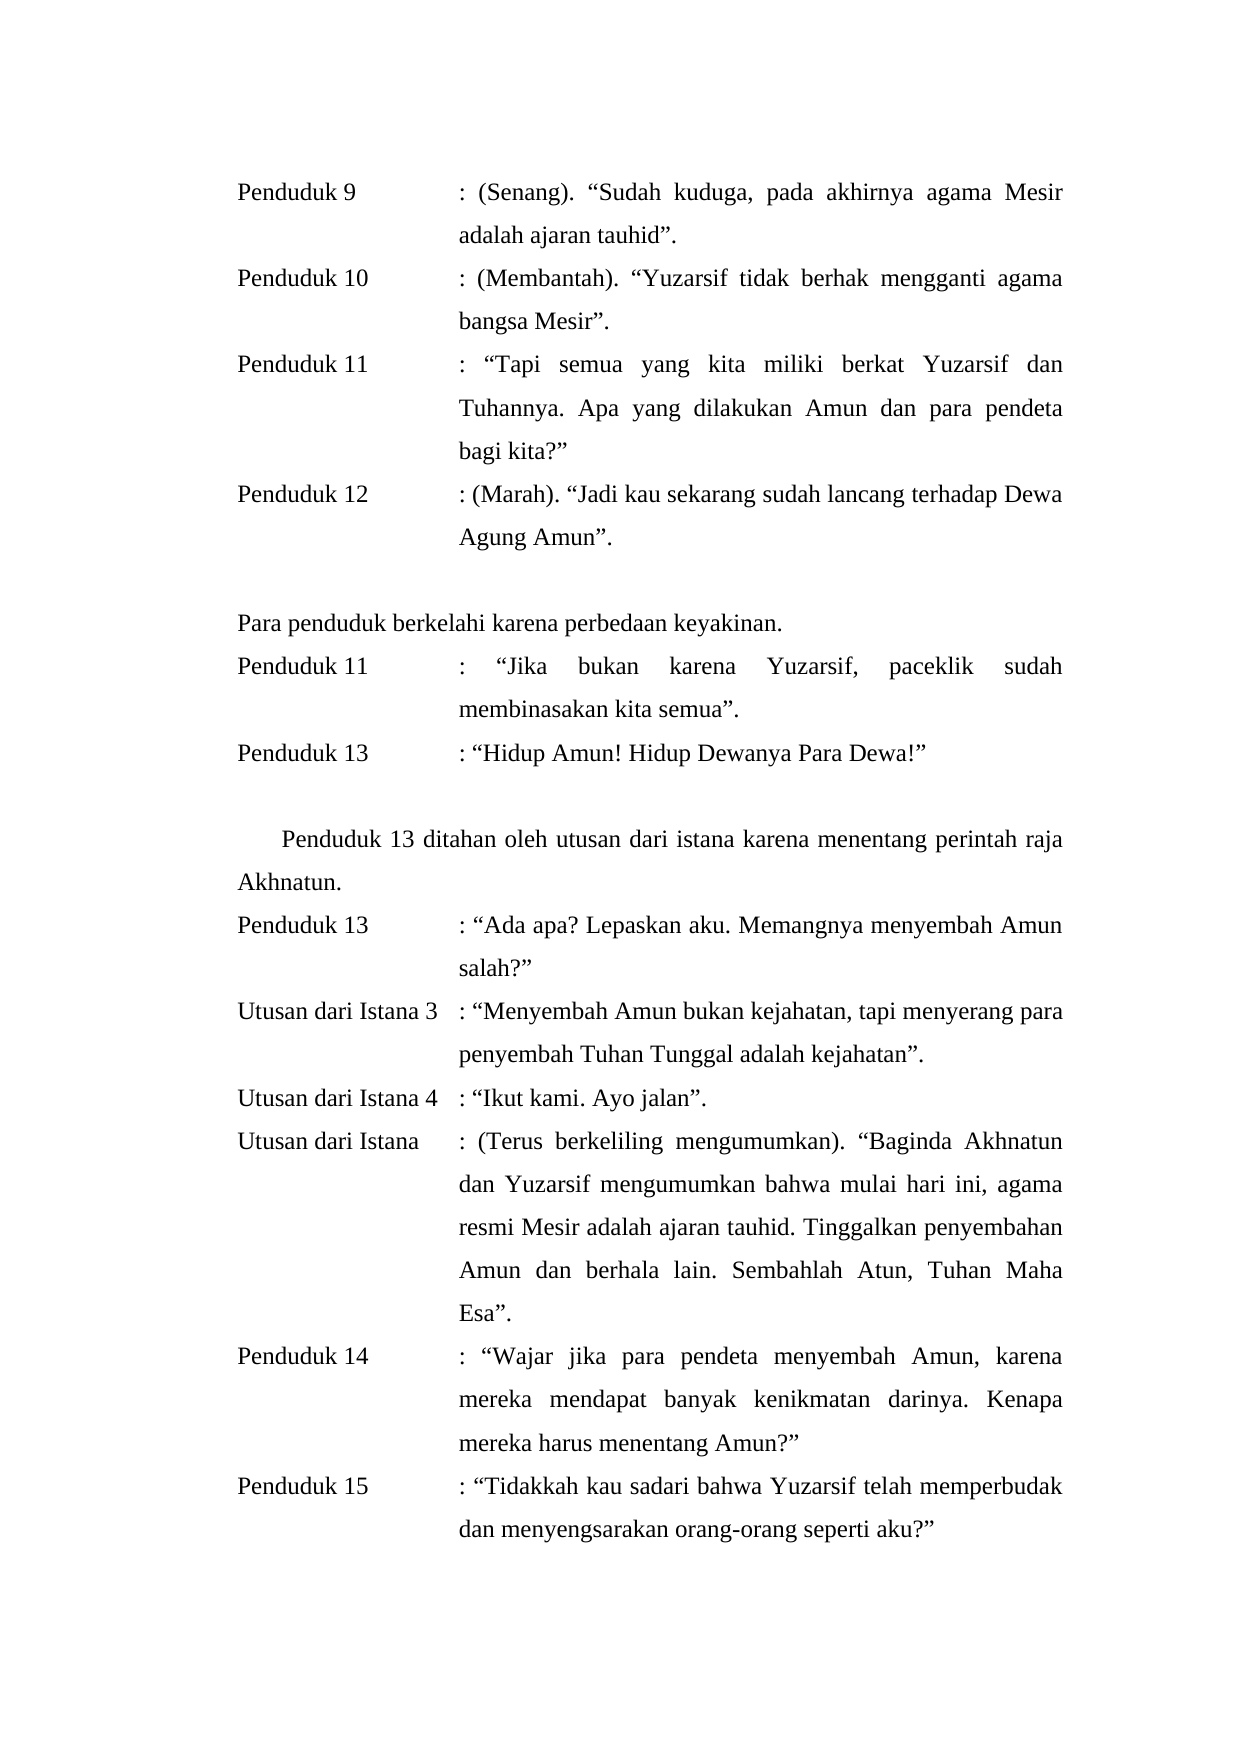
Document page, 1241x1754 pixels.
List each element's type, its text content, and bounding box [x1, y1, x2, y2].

text Penduduk 11 : “Tapi semua yang kita miliki berkat Yuzarsif dan Tuhannya. Apa yang dilakukan Amun dan para pendeta bagi kita?” [237, 349, 1063, 464]
text Penduduk 11 : “Jika bukan karena Yuzarsif, paceklik sudah membinasakan kita semua”. [237, 651, 1063, 723]
text Penduduk 13 ditahan oleh utusan dari istana karena menentang perintah raja Akhnatun. [237, 824, 1063, 896]
text Penduduk 13 : “Ada apa? Lepaskan aku. Memangnya menyembah Amun salah?” [237, 910, 1063, 982]
text Penduduk 13 : “Hidup Amun! Hidup Dewanya Para Dewa!” [237, 738, 1063, 766]
text Penduduk 14 : “Wajar jika para pendeta menyembah Amun, karena mereka mendapat banyak kenikmatan darinya. Kenapa mereka harus menentang Amun?” [237, 1341, 1063, 1456]
text Penduduk 15 : “Tidakkah kau sadari bahwa Yuzarsif telah memperbudak dan menyengsarakan orang-orang seperti aku?” [237, 1471, 1063, 1543]
text Para penduduk berkelahi karena perbedaan keyakinan. [237, 608, 1063, 637]
text Penduduk 12 : (Marah). “Jadi kau sekarang sudah lancang terhadap Dewa Agung Amun”. [237, 479, 1063, 551]
text Penduduk 9 : (Senang). “Sudah kuduga, pada akhirnya agama Mesir adalah ajaran tauhid”. [237, 177, 1063, 249]
text Utusan dari Istana : (Terus berkeliling mengumumkan). “Baginda Akhnatun dan Yuzarsif mengumumkan bahwa mulai hari ini, agama resmi Mesir adalah ajaran tauhid. Tinggalkan penyembahan Amun dan berhala lain. Sembahlah Atun, Tuhan Maha Esa”. [237, 1126, 1063, 1327]
text Penduduk 10 : (Membantah). “Yuzarsif tidak berhak mengganti agama bangsa Mesir”. [237, 263, 1063, 335]
text Utusan dari Istana 4 : “Ikut kami. Ayo jalan”. [237, 1083, 1063, 1111]
text Utusan dari Istana 3 : “Menyembah Amun bukan kejahatan, tapi menyerang para penyembah Tuhan Tunggal adalah kejahatan”. [237, 996, 1063, 1068]
